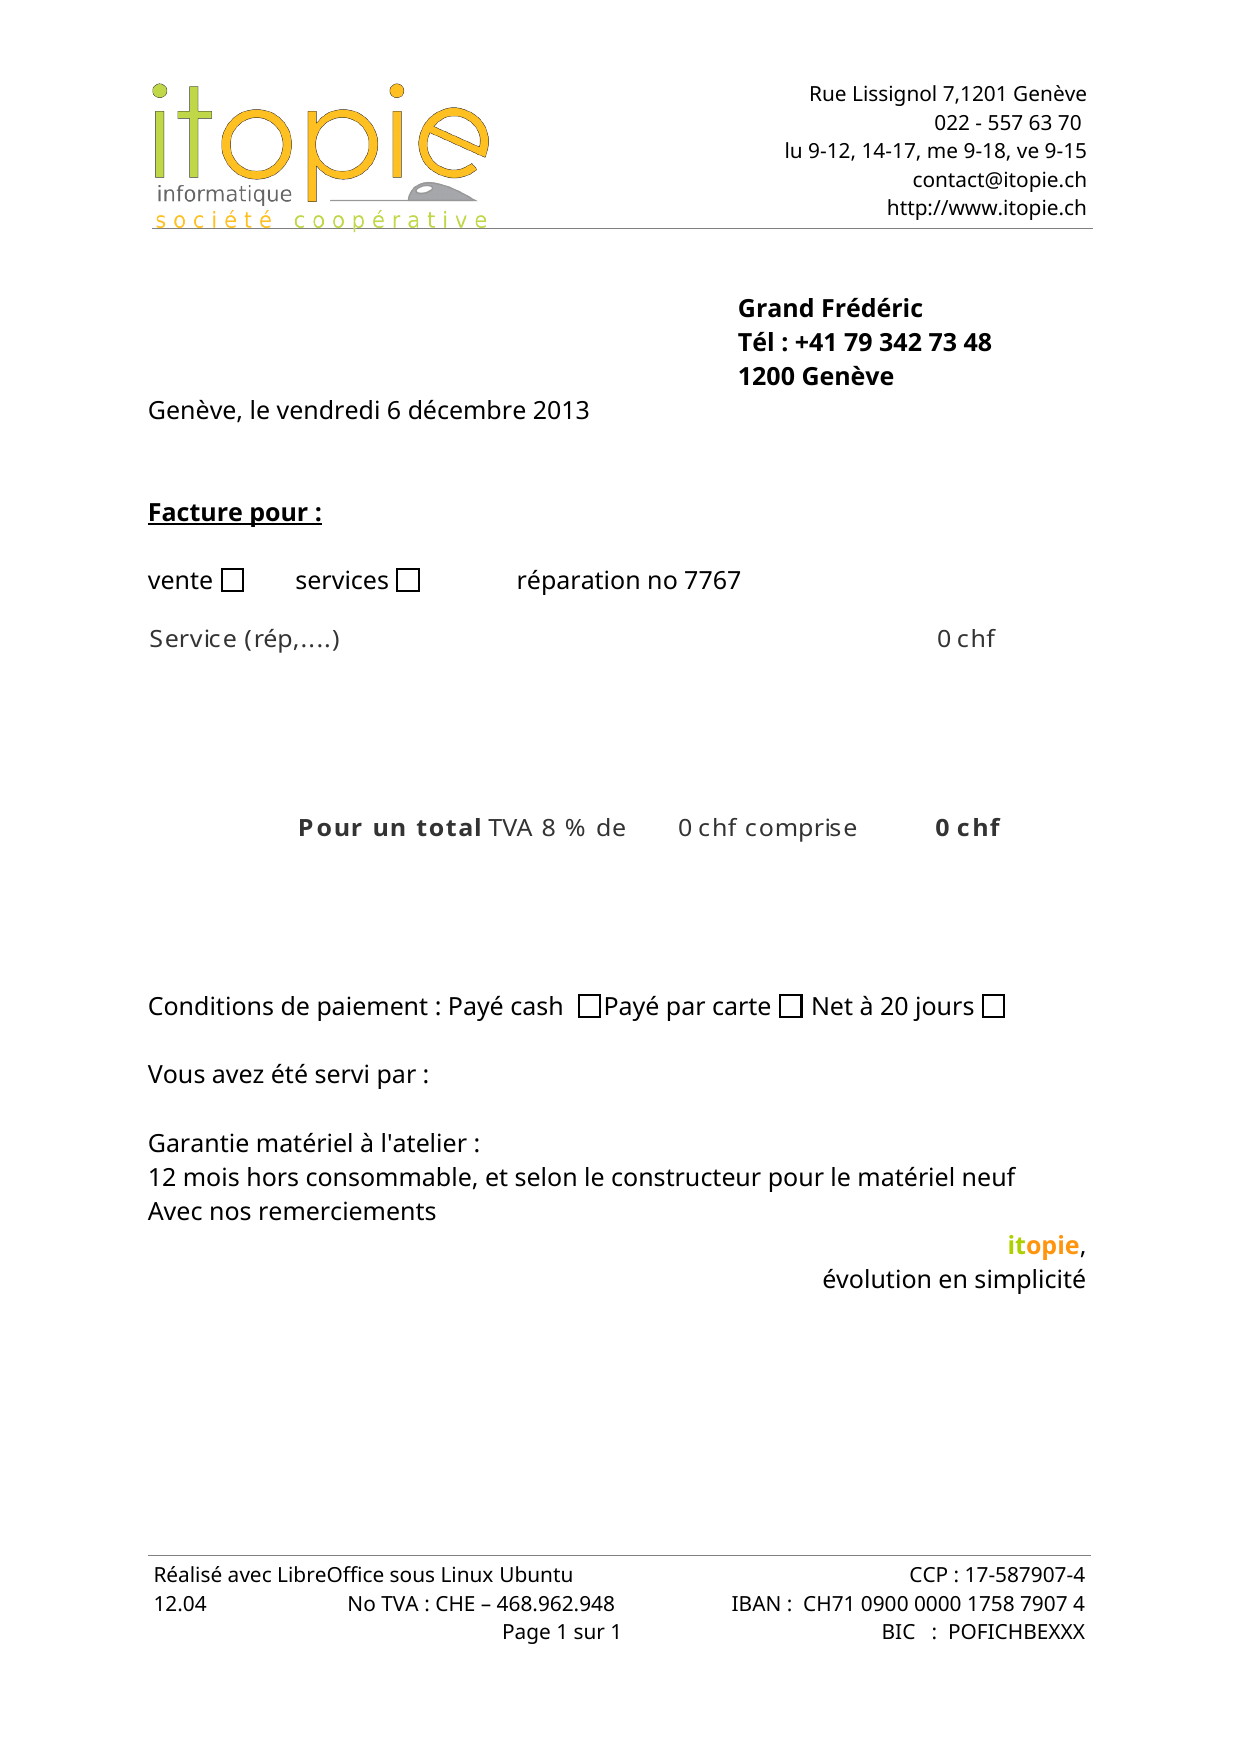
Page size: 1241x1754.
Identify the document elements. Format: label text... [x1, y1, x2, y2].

text 12 mois hors consommable, et selon le constructeur pour le matériel neuf [148, 1159, 1093, 1193]
text 1200 Genève [148, 358, 1093, 392]
text itopie, [148, 1227, 1093, 1262]
text évolution en simplicité [148, 1262, 1093, 1296]
text vente services réparation no 7767 [148, 563, 1093, 597]
picture [138, 72, 500, 244]
text Grand Frédéric [148, 290, 1093, 324]
text Garantie matériel à l'atelier : [148, 1125, 1093, 1159]
text Vous avez été servi par : [148, 1057, 1093, 1091]
text Facture pour : [148, 495, 1093, 529]
text Avec nos remerciements [148, 1193, 1093, 1227]
text Tél : +41 79 342 73 48 [148, 324, 1093, 358]
text Conditions de paiement : Payé cash Payé par carte Net à 20 jours [148, 989, 1093, 1023]
text Genève, le vendredi 6 décembre 2013 [148, 392, 1093, 427]
